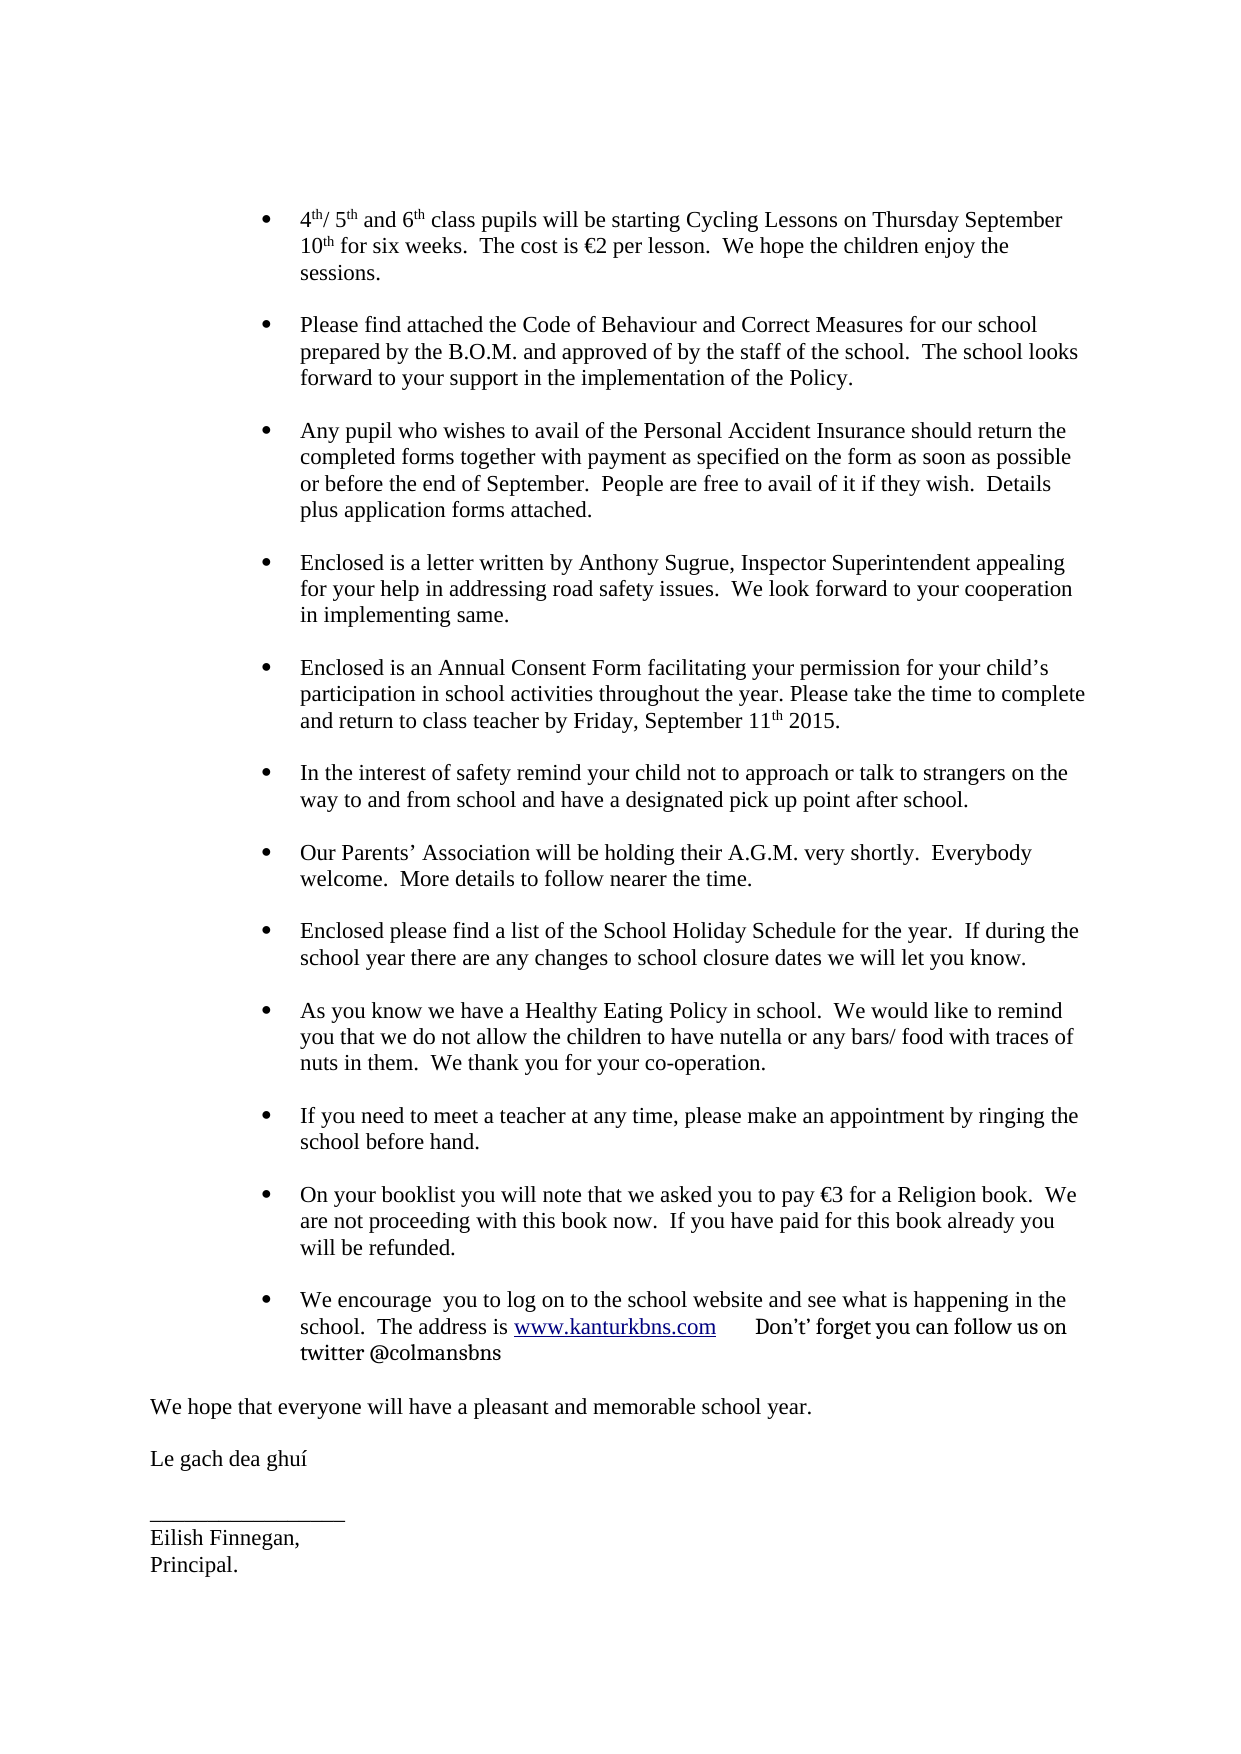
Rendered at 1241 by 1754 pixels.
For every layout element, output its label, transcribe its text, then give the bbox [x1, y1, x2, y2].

list Any pupil who wishes to avail of the Personal Accident Insurance should return the completed forms together with payment as specified on the form as soon as possible or before the end of September. People are free to avail of it if they wish. Details plus application forms attached. [262, 417, 1090, 522]
text We hope that everyone will have a pleasant and memorable school year. [150, 1393, 1090, 1419]
list 4th/ 5th and 6th class pupils will be starting Cycling Lessons on Thursday September 10th for six weeks. The cost is €2 per lesson. We hope the children enjoy the sessions. [262, 206, 1090, 285]
list On your booklist you will note that we asked you to pay €3 for a Religion book. We are not proceeding with this book now. If you have paid for this book already you will be refunded. [262, 1181, 1090, 1260]
text _________________ [150, 1498, 1090, 1524]
list Please find attached the Code of Behaviour and Correct Measures for our school prepared by the B.O.M. and approved of by the staff of the school. The school looks forward to your support in the implementation of the Policy. [262, 311, 1090, 391]
list Enclosed is an Annual Consent Form facilitating your permission for your child’s participation in school activities throughout the year. Please take the time to complete and return to class teacher by Friday, September 11th 2015. [262, 654, 1090, 733]
text Principal. [150, 1551, 1090, 1577]
list In the interest of safety remind your child not to approach or talk to strangers on the way to and from school and have a designated pick up point after school. [262, 759, 1090, 812]
list Our Parents’ Association will be holding their A.G.M. very shortly. Everybody welcome. More details to follow nearer the time. [262, 838, 1090, 891]
list Enclosed please find a list of the School Holiday Schedule for the year. If during the school year there are any changes to school closure dates we will let you know. [262, 918, 1090, 970]
text Eilish Finnegan, [150, 1524, 1090, 1551]
list As you know we have a Healthy Eating Policy in school. We would like to remind you that we do not allow the children to have nutella or any bars/ food with traces of nuts in them. We thank you for your co-operation. [262, 997, 1090, 1076]
text Le gach dea ghuí [150, 1445, 1090, 1472]
list If you need to meet a teacher at any time, please make an appointment by ringing the school before hand. [262, 1102, 1090, 1155]
list Enclosed is a letter written by Anthony Sugrue, Inspector Superintendent appealing for your help in addressing road safety issues. We look forward to your cooperation in implementing same. [262, 549, 1090, 628]
list We encourage you to log on to the school website and see what is happening in the school. The address is www.kanturkbns.com Don’t’ forget you can follow us on twitter @colmansbns [262, 1287, 1090, 1366]
